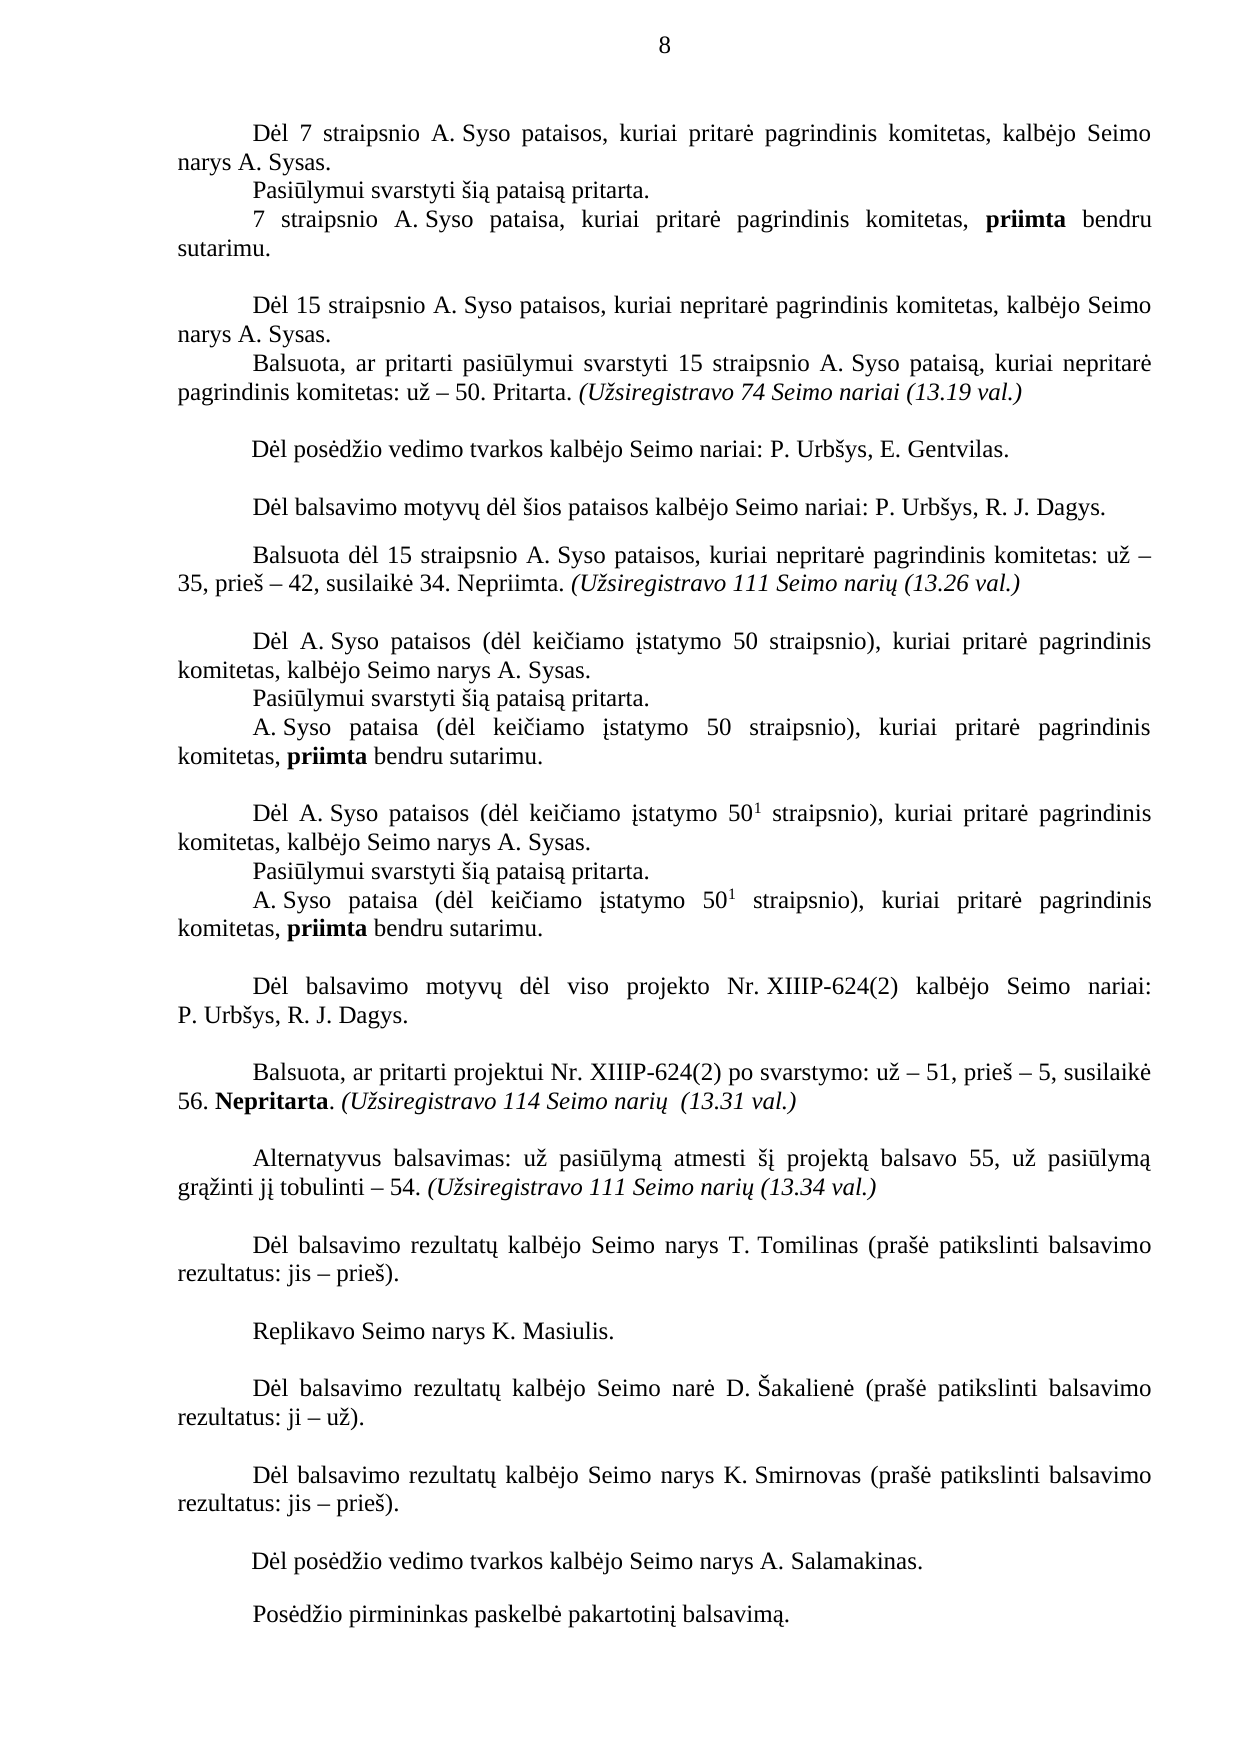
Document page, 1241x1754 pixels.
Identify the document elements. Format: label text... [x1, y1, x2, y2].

text A. Syso pataisa (dėl keičiamo įstatymo 501 straipsnio), kuriai pritarė pagrindinis komitetas, priimta bendru sutarimu. [177, 885, 1152, 942]
text Balsuota, ar pritarti projektui Nr. XIIIP-624(2) po svarstymo: už – 51, prieš – 5, susilaikė 56. Nepritarta. (Užsiregistravo 114 Seimo narių (13.31 val.) [177, 1057, 1152, 1115]
text Dėl A. Syso pataisos (dėl keičiamo įstatymo 501 straipsnio), kuriai pritarė pagrindinis komitetas, kalbėjo Seimo narys A. Sysas. [177, 798, 1152, 856]
text Dėl balsavimo motyvų dėl šios pataisos kalbėjo Seimo nariai: P. Urbšys, R. J. Dagys. [177, 492, 1152, 521]
text Dėl 7 straipsnio A. Syso pataisos, kuriai pritarė pagrindinis komitetas, kalbėjo Seimo narys A. Sysas. [177, 118, 1152, 176]
text Replikavo Seimo narys K. Masiulis. [177, 1316, 1152, 1345]
text Dėl A. Syso pataisos (dėl keičiamo įstatymo 50 straipsnio), kuriai pritarė pagrindinis komitetas, kalbėjo Seimo narys A. Sysas. [177, 626, 1152, 683]
text Dėl balsavimo motyvų dėl viso projekto Nr. XIIIP-624(2) kalbėjo Seimo nariai: P. Urbšys, R. J. Dagys. [177, 971, 1152, 1028]
text Balsuota, ar pritarti pasiūlymui svarstyti 15 straipsnio A. Syso pataisą, kuriai nepritarė pagrindinis komitetas: už – 50. Pritarta. (Užsiregistravo 74 Seimo nariai (13.19 val.) [177, 348, 1152, 406]
text 7 straipsnio A. Syso pataisa, kuriai pritarė pagrindinis komitetas, priimta bendru sutarimu. [177, 204, 1152, 262]
text Dėl 15 straipsnio A. Syso pataisos, kuriai nepritarė pagrindinis komitetas, kalbėjo Seimo narys A. Sysas. [177, 291, 1152, 348]
text Pasiūlymui svarstyti šią pataisą pritarta. [177, 856, 1152, 885]
text Dėl balsavimo rezultatų kalbėjo Seimo narys K. Smirnovas (prašė patikslinti balsavimo rezultatus: jis – prieš). [177, 1460, 1152, 1517]
text Balsuota dėl 15 straipsnio A. Syso pataisos, kuriai nepritarė pagrindinis komitetas: už – 35, prieš – 42, susilaikė 34. Nepriimta. (Užsiregistravo 111 Seimo narių (13.26 val.) [177, 540, 1152, 597]
text A. Syso pataisa (dėl keičiamo įstatymo 50 straipsnio), kuriai pritarė pagrindinis komitetas, priimta bendru sutarimu. [177, 712, 1152, 770]
text Posėdžio pirmininkas paskelbė pakartotinį balsavimą. [177, 1599, 1152, 1628]
text Dėl posėdžio vedimo tvarkos kalbėjo Seimo narys A. Salamakinas. [177, 1546, 1152, 1575]
text Pasiūlymui svarstyti šią pataisą pritarta. [177, 683, 1152, 712]
text Alternatyvus balsavimas: už pasiūlymą atmesti šį projektą balsavo 55, už pasiūlymą grąžinti jį tobulinti – 54. (Užsiregistravo 111 Seimo narių (13.34 val.) [177, 1143, 1152, 1201]
text Dėl balsavimo rezultatų kalbėjo Seimo narė D. Šakalienė (prašė patikslinti balsavimo rezultatus: ji – už). [177, 1373, 1152, 1431]
text Dėl posėdžio vedimo tvarkos kalbėjo Seimo nariai: P. Urbšys, E. Gentvilas. [177, 434, 1152, 463]
text Dėl balsavimo rezultatų kalbėjo Seimo narys T. Tomilinas (prašė patikslinti balsavimo rezultatus: jis – prieš). [177, 1230, 1152, 1287]
text Pasiūlymui svarstyti šią pataisą pritarta. [177, 176, 1152, 204]
